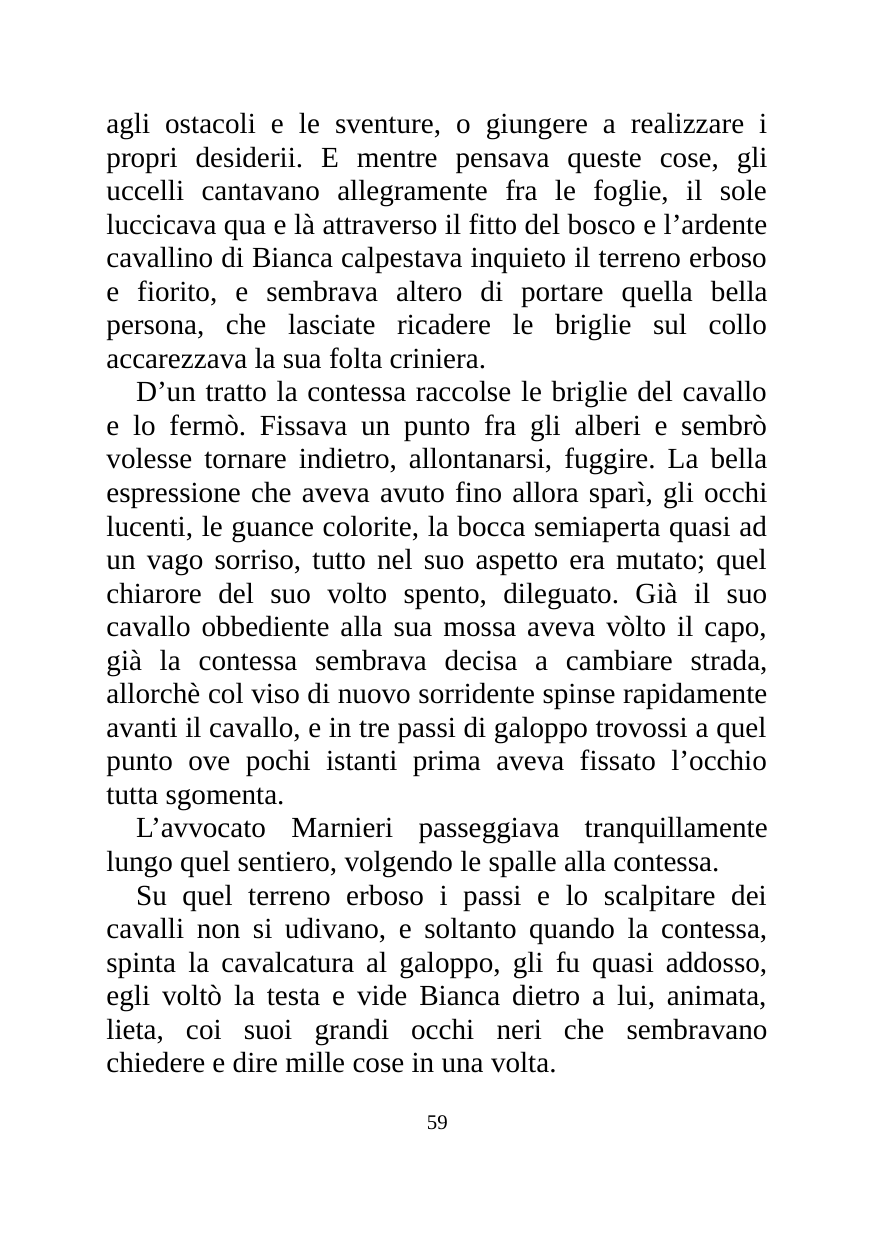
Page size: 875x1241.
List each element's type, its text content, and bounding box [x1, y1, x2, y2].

text D’un tratto la contessa raccolse le briglie del cavallo e lo fermò. Fissava un punto fra gli alberi e sembrò volesse tornare indietro, allontanarsi, fuggire. La bella espressione che aveva avuto fino allora sparì, gli occhi lucenti, le guance colorite, la bocca semiaperta quasi ad un vago sorriso, tutto nel suo aspetto era mutato; quel chiarore del suo volto spento, dileguato. Già il suo cavallo obbediente alla sua mossa aveva vòlto il capo, già la contessa sembrava decisa a cambiare strada, allorchè col viso di nuovo sorridente spinse rapidamente avanti il cavallo, e in tre passi di galoppo trovossi a quel punto ove pochi istanti prima aveva fissato l’occhio tutta sgomenta. [106, 374, 768, 811]
text Su quel terreno erboso i passi e lo scalpitare dei cavalli non si udivano, e soltanto quando la contessa, spinta la cavalcatura al galoppo, gli fu quasi addosso, egli voltò la testa e vide Bianca dietro a lui, animata, lieta, coi suoi grandi occhi neri che sembravano chiedere e dire mille cose in una volta. [106, 878, 768, 1079]
text agli ostacoli e le sventure, o giungere a realizzare i propri desiderii. E mentre pensava queste cose, gli uccelli cantavano allegramente fra le foglie, il sole luccicava qua e là attraverso il fitto del bosco e l’ardente cavallino di Bianca calpestava inquieto il terreno erboso e fiorito, e sembrava altero di portare quella bella persona, che lasciate ricadere le briglie sul collo accarezzava la sua folta criniera. [106, 106, 768, 374]
text L’avvocato Marnieri passeggiava tranquillamente lungo quel sentiero, volgendo le spalle alla contessa. [106, 811, 768, 878]
